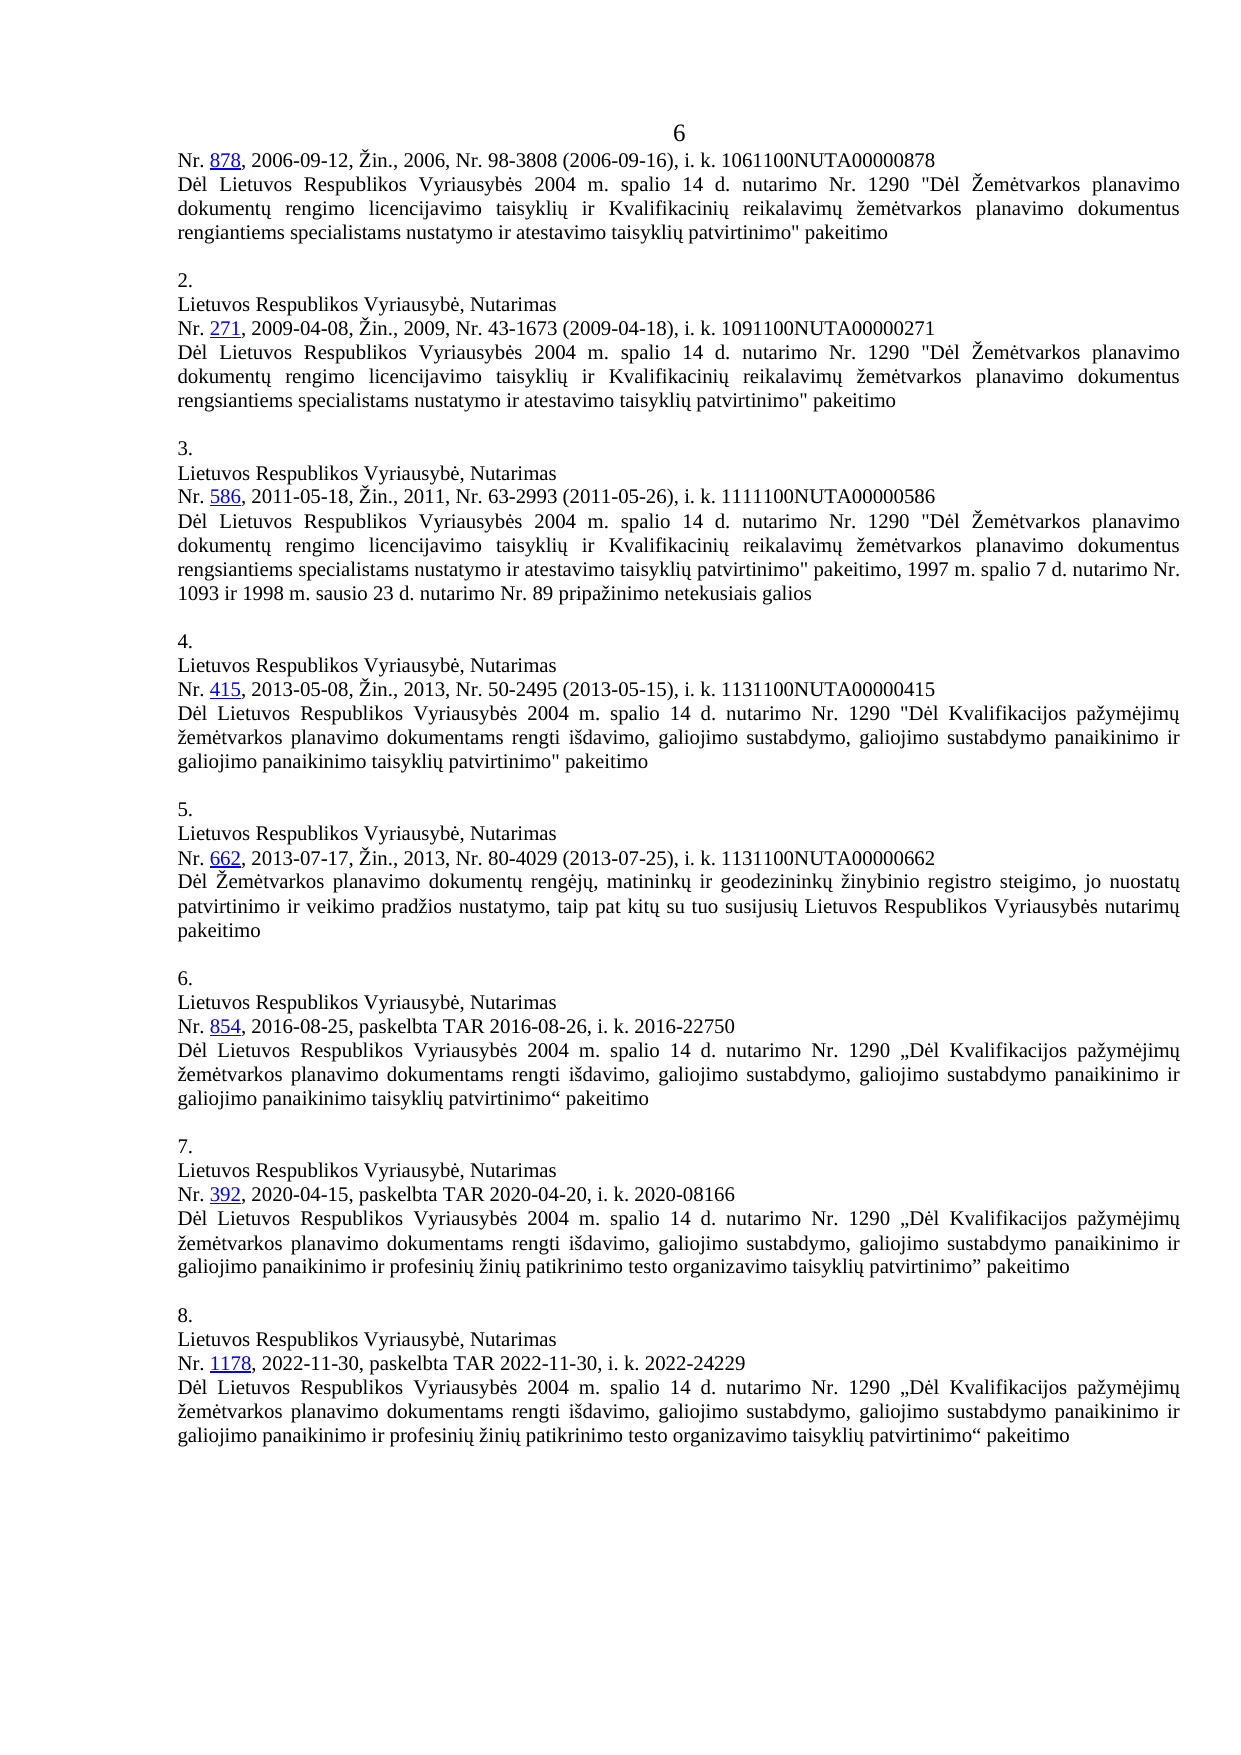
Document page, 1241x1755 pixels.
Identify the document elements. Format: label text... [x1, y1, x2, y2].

text Lietuvos Respublikos Vyriausybė, Nutarimas [177, 292, 1181, 316]
text 4. [177, 629, 1181, 653]
text Dėl Lietuvos Respublikos Vyriausybės 2004 m. spalio 14 d. nutarimo Nr. 1290 "Dėl Žemėtvarkos planavimo dokumentų rengimo licencijavimo taisyklių ir Kvalifikacinių reikalavimų žemėtvarkos planavimo dokumentus rengsiantiems specialistams nustatymo ir atestavimo taisyklių patvirtinimo" pakeitimo, 1997 m. spalio 7 d. nutarimo Nr. 1093 ir 1998 m. sausio 23 d. nutarimo Nr. 89 pripažinimo netekusiais galios [177, 508, 1181, 605]
text Nr. 271, 2009-04-08, Žin., 2009, Nr. 43-1673 (2009-04-18), i. k. 1091100NUTA00000271 [177, 316, 1181, 340]
text Dėl Žemėtvarkos planavimo dokumentų rengėjų, matininkų ir geodezininkų žinybinio registro steigimo, jo nuostatų patvirtinimo ir veikimo pradžios nustatymo, taip pat kitų su tuo susijusių Lietuvos Respublikos Vyriausybės nutarimų pakeitimo [177, 869, 1181, 942]
text Nr. 415, 2013-05-08, Žin., 2013, Nr. 50-2495 (2013-05-15), i. k. 1131100NUTA00000415 [177, 677, 1181, 701]
text Lietuvos Respublikos Vyriausybė, Nutarimas [177, 653, 1181, 677]
text 2. [177, 268, 1181, 292]
text Nr. 586, 2011-05-18, Žin., 2011, Nr. 63-2993 (2011-05-26), i. k. 1111100NUTA00000586 [177, 484, 1181, 508]
text Dėl Lietuvos Respublikos Vyriausybės 2004 m. spalio 14 d. nutarimo Nr. 1290 "Dėl Kvalifikacijos pažymėjimų žemėtvarkos planavimo dokumentams rengti išdavimo, galiojimo sustabdymo, galiojimo sustabdymo panaikinimo ir galiojimo panaikinimo taisyklių patvirtinimo" pakeitimo [177, 701, 1181, 773]
text Dėl Lietuvos Respublikos Vyriausybės 2004 m. spalio 14 d. nutarimo Nr. 1290 „Dėl Kvalifikacijos pažymėjimų žemėtvarkos planavimo dokumentams rengti išdavimo, galiojimo sustabdymo, galiojimo sustabdymo panaikinimo ir galiojimo panaikinimo ir profesinių žinių patikrinimo testo organizavimo taisyklių patvirtinimo” pakeitimo [177, 1206, 1181, 1278]
text Dėl Lietuvos Respublikos Vyriausybės 2004 m. spalio 14 d. nutarimo Nr. 1290 "Dėl Žemėtvarkos planavimo dokumentų rengimo licencijavimo taisyklių ir Kvalifikacinių reikalavimų žemėtvarkos planavimo dokumentus rengiantiems specialistams nustatymo ir atestavimo taisyklių patvirtinimo" pakeitimo [177, 172, 1181, 244]
text 8. [177, 1303, 1181, 1327]
text 6. [177, 966, 1181, 990]
text Nr. 878, 2006-09-12, Žin., 2006, Nr. 98-3808 (2006-09-16), i. k. 1061100NUTA00000878 [177, 148, 1181, 172]
text Dėl Lietuvos Respublikos Vyriausybės 2004 m. spalio 14 d. nutarimo Nr. 1290 „Dėl Kvalifikacijos pažymėjimų žemėtvarkos planavimo dokumentams rengti išdavimo, galiojimo sustabdymo, galiojimo sustabdymo panaikinimo ir galiojimo panaikinimo ir profesinių žinių patikrinimo testo organizavimo taisyklių patvirtinimo“ pakeitimo [177, 1375, 1181, 1447]
text Lietuvos Respublikos Vyriausybė, Nutarimas [177, 990, 1181, 1014]
text Nr. 854, 2016-08-25, paskelbta TAR 2016-08-26, i. k. 2016-22750 [177, 1014, 1181, 1038]
text Lietuvos Respublikos Vyriausybė, Nutarimas [177, 460, 1181, 484]
text Nr. 1178, 2022-11-30, paskelbta TAR 2022-11-30, i. k. 2022-24229 [177, 1351, 1181, 1375]
text Nr. 662, 2013-07-17, Žin., 2013, Nr. 80-4029 (2013-07-25), i. k. 1131100NUTA00000662 [177, 845, 1181, 869]
text Nr. 392, 2020-04-15, paskelbta TAR 2020-04-20, i. k. 2020-08166 [177, 1182, 1181, 1206]
text 5. [177, 797, 1181, 821]
text Lietuvos Respublikos Vyriausybė, Nutarimas [177, 821, 1181, 845]
text 3. [177, 436, 1181, 460]
text Lietuvos Respublikos Vyriausybė, Nutarimas [177, 1327, 1181, 1351]
text Lietuvos Respublikos Vyriausybė, Nutarimas [177, 1158, 1181, 1182]
text 7. [177, 1134, 1181, 1158]
text Dėl Lietuvos Respublikos Vyriausybės 2004 m. spalio 14 d. nutarimo Nr. 1290 „Dėl Kvalifikacijos pažymėjimų žemėtvarkos planavimo dokumentams rengti išdavimo, galiojimo sustabdymo, galiojimo sustabdymo panaikinimo ir galiojimo panaikinimo taisyklių patvirtinimo“ pakeitimo [177, 1038, 1181, 1110]
text Dėl Lietuvos Respublikos Vyriausybės 2004 m. spalio 14 d. nutarimo Nr. 1290 "Dėl Žemėtvarkos planavimo dokumentų rengimo licencijavimo taisyklių ir Kvalifikacinių reikalavimų žemėtvarkos planavimo dokumentus rengsiantiems specialistams nustatymo ir atestavimo taisyklių patvirtinimo" pakeitimo [177, 340, 1181, 412]
